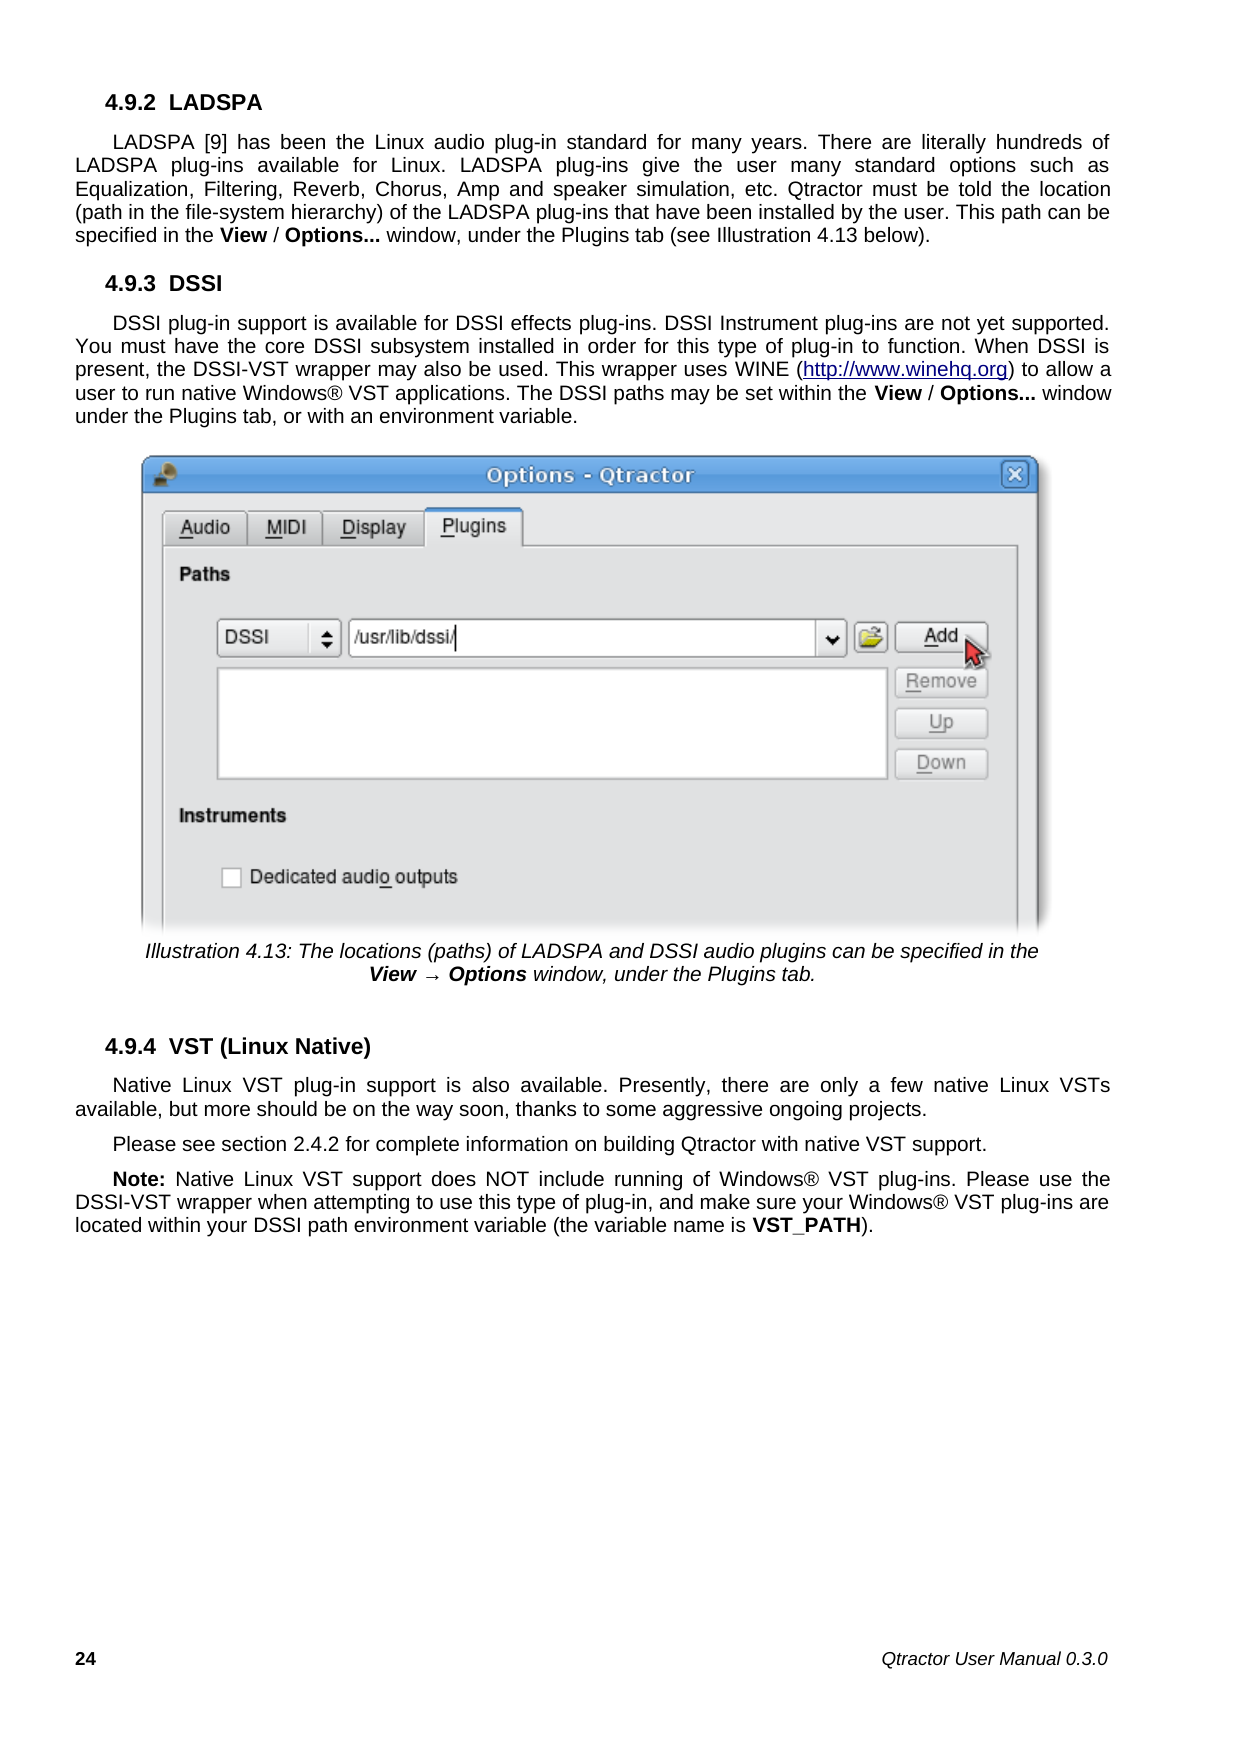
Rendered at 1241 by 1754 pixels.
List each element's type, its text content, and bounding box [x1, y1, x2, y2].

text Note: Native Linux VST support does NOT include running of Windows® VST plug-ins. Please use the DSSI-VST wrapper when attempting to use this type of plug-in, and make sure your Windows® VST plug-ins are located within your DSSI path environment variable (the variable name is VST_PATH). [75, 1168, 1112, 1237]
text Please see section 2.4.2 for complete information on building Qtractor with native VST support. [75, 1132, 1112, 1156]
picture [134, 449, 1053, 940]
subtitle DSSI [75, 271, 1112, 296]
text LADSPA [9] has been the Linux audio plug-in standard for many years. There are literally hundreds of LADSPA plug-ins available for Linux. LADSPA plug-ins give the user many standard options such as Equalization, Filtering, Reverb, Chorus, Amp and speaker simulation, etc. Qtractor must be told the location (path in the file-system hierarchy) of the LADSPA plug-ins that have been installed by the user. This path can be specified in the View / Options... window, under the Plugins tab (see Illustration 4.13 below). [75, 131, 1112, 247]
text Native Linux VST plug-in support is also available. Presently, there are only a few native Linux VSTs available, but more should be on the way soon, thanks to some aggressive ongoing projects. [75, 1074, 1112, 1120]
text Illustration 4.13: The locations (paths) of LADSPA and DSSI audio plugins can be specified in the View → Options window, under the Plugins tab. [135, 940, 1052, 986]
subtitle VST (Linux Native) [75, 1033, 1112, 1059]
subtitle LADSPA [75, 90, 1112, 116]
text DSSI plug-in support is available for DSSI effects plug-ins. DSSI Instrument plug-ins are not yet supported. You must have the core DSSI subsystem installed in order for this type of plug-in to function. When DSSI is present, the DSSI-VST wrapper may also be used. This wrapper uses WINE (http://www.winehq.org) to allow a user to run native Windows® VST applications. The DSSI paths may be set within the View / Options... window under the Plugins tab, or with an environment variable. [75, 311, 1112, 427]
